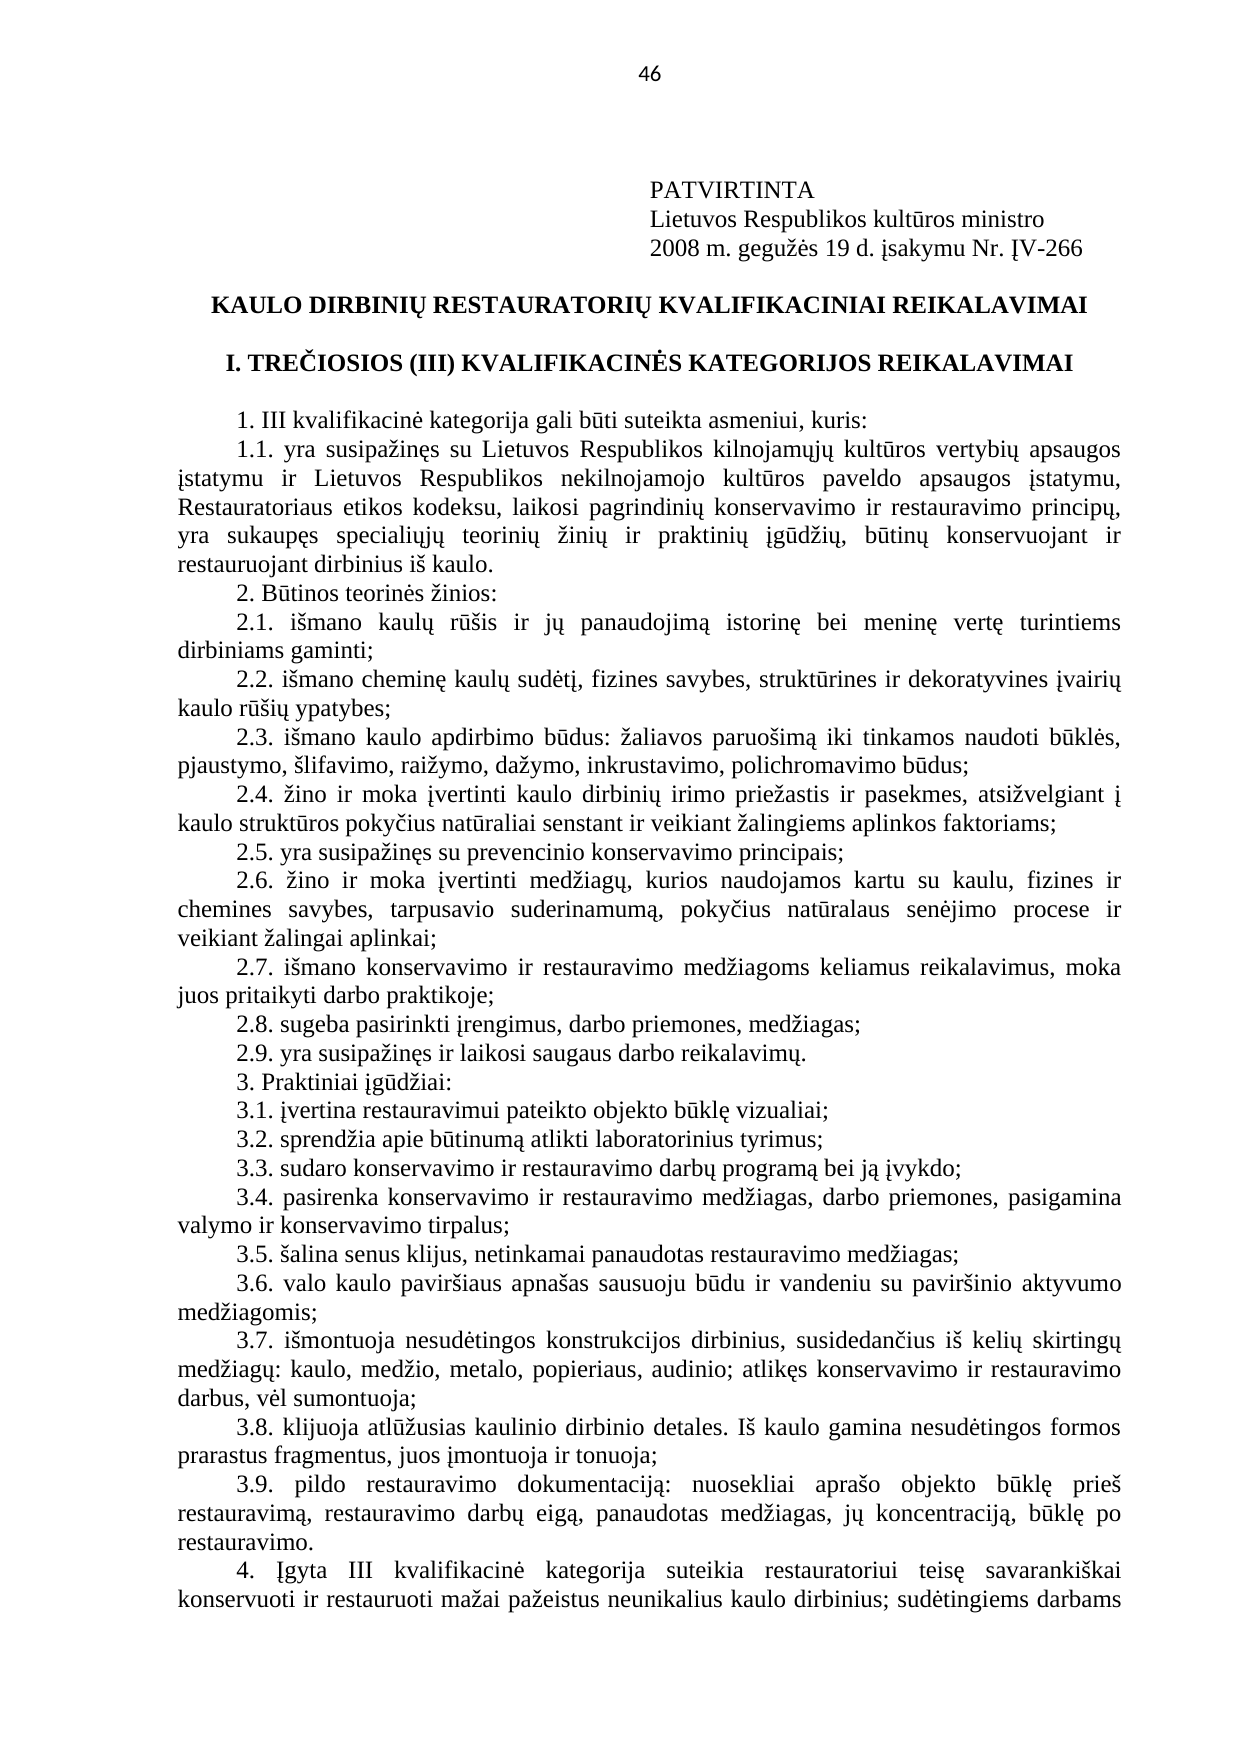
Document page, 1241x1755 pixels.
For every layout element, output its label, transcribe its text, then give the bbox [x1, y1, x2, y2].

text 3.4. pasirenka konservavimo ir restauravimo medžiagas, darbo priemones, pasigamina valymo ir konservavimo tirpalus; [177, 1182, 1122, 1239]
text 3.5. šalina senus klijus, netinkamai panaudotas restauravimo medžiagas; [177, 1239, 1122, 1268]
text 3.2. sprendžia apie būtinumą atlikti laboratorinius tyrimus; [177, 1124, 1122, 1153]
text 4. Įgyta III kvalifikacinė kategorija suteikia restauratoriui teisę savarankiškai konservuoti ir restauruoti mažai pažeistus neunikalius kaulo dirbinius; sudėtingiems darbams [177, 1556, 1122, 1613]
text 3.3. sudaro konservavimo ir restauravimo darbų programą bei ją įvykdo; [177, 1153, 1122, 1182]
text 2. Būtinos teorinės žinios: [177, 578, 1122, 607]
text KAULO DIRBINIŲ RESTAURATORIŲ KVALIFIKACINIAI REIKALAVIMAI [177, 291, 1122, 319]
text 2.5. yra susipažinęs su prevencinio konservavimo principais; [177, 837, 1122, 866]
text 1.1. yra susipažinęs su Lietuvos Respublikos kilnojamųjų kultūros vertybių apsaugos įstatymu ir Lietuvos Respublikos nekilnojamojo kultūros paveldo apsaugos įstatymu, Restauratoriaus etikos kodeksu, laikosi pagrindinių konservavimo ir restauravimo principų, yra sukaupęs specialiųjų teorinių žinių ir praktinių įgūdžių, būtinų konservuojant ir restauruojant dirbinius iš kaulo. [177, 434, 1122, 578]
text 2.8. sugeba pasirinkti įrengimus, darbo priemones, medžiagas; [177, 1009, 1122, 1038]
text I. TREČIOSIOS (III) KVALIFIKACINĖS KATEGORIJOS REIKALAVIMAI [177, 348, 1122, 377]
text 3.8. klijuoja atlūžusias kaulinio dirbinio detales. Iš kaulo gamina nesudėtingos formos prarastus fragmentus, juos įmontuoja ir tonuoja; [177, 1412, 1122, 1469]
text 3.9. pildo restauravimo dokumentaciją: nuosekliai aprašo objekto būklę prieš restauravimą, restauravimo darbų eigą, panaudotas medžiagas, jų koncentraciją, būklę po restauravimo. [177, 1469, 1122, 1556]
text 3.7. išmontuoja nesudėtingos konstrukcijos dirbinius, susidedančius iš kelių skirtingų medžiagų: kaulo, medžio, metalo, popieriaus, audinio; atlikęs konservavimo ir restauravimo darbus, vėl sumontuoja; [177, 1326, 1122, 1412]
text 2.7. išmano konservavimo ir restauravimo medžiagoms keliamus reikalavimus, moka juos pritaikyti darbo praktikoje; [177, 952, 1122, 1009]
text Lietuvos Respublikos kultūros ministro [649, 204, 1122, 233]
text 2.1. išmano kaulų rūšis ir jų panaudojimą istorinę bei meninę vertę turintiems dirbiniams gaminti; [177, 607, 1122, 664]
text 2.9. yra susipažinęs ir laikosi saugaus darbo reikalavimų. [177, 1038, 1122, 1067]
text 2.4. žino ir moka įvertinti kaulo dirbinių irimo priežastis ir pasekmes, atsižvelgiant į kaulo struktūros pokyčius natūraliai senstant ir veikiant žalingiems aplinkos faktoriams; [177, 779, 1122, 837]
text 2008 m. gegužės 19 d. įsakymu Nr. ĮV-266 [649, 233, 1122, 262]
text 2.3. išmano kaulo apdirbimo būdus: žaliavos paruošimą iki tinkamos naudoti būklės, pjaustymo, šlifavimo, raižymo, dažymo, inkrustavimo, polichromavimo būdus; [177, 722, 1122, 779]
text 2.2. išmano cheminę kaulų sudėtį, fizines savybes, struktūrines ir dekoratyvines įvairių kaulo rūšių ypatybes; [177, 664, 1122, 722]
text 2.6. žino ir moka įvertinti medžiagų, kurios naudojamos kartu su kaulu, fizines ir chemines savybes, tarpusavio suderinamumą, pokyčius natūralaus senėjimo procese ir veikiant žalingai aplinkai; [177, 866, 1122, 952]
text PATVIRTINTA [649, 176, 1122, 204]
text 1. III kvalifikacinė kategorija gali būti suteikta asmeniui, kuris: [177, 406, 1122, 434]
text 3. Praktiniai įgūdžiai: [177, 1067, 1122, 1096]
text 3.6. valo kaulo paviršiaus apnašas sausuoju būdu ir vandeniu su paviršinio aktyvumo medžiagomis; [177, 1268, 1122, 1326]
text 3.1. įvertina restauravimui pateikto objekto būklę vizualiai; [177, 1096, 1122, 1124]
